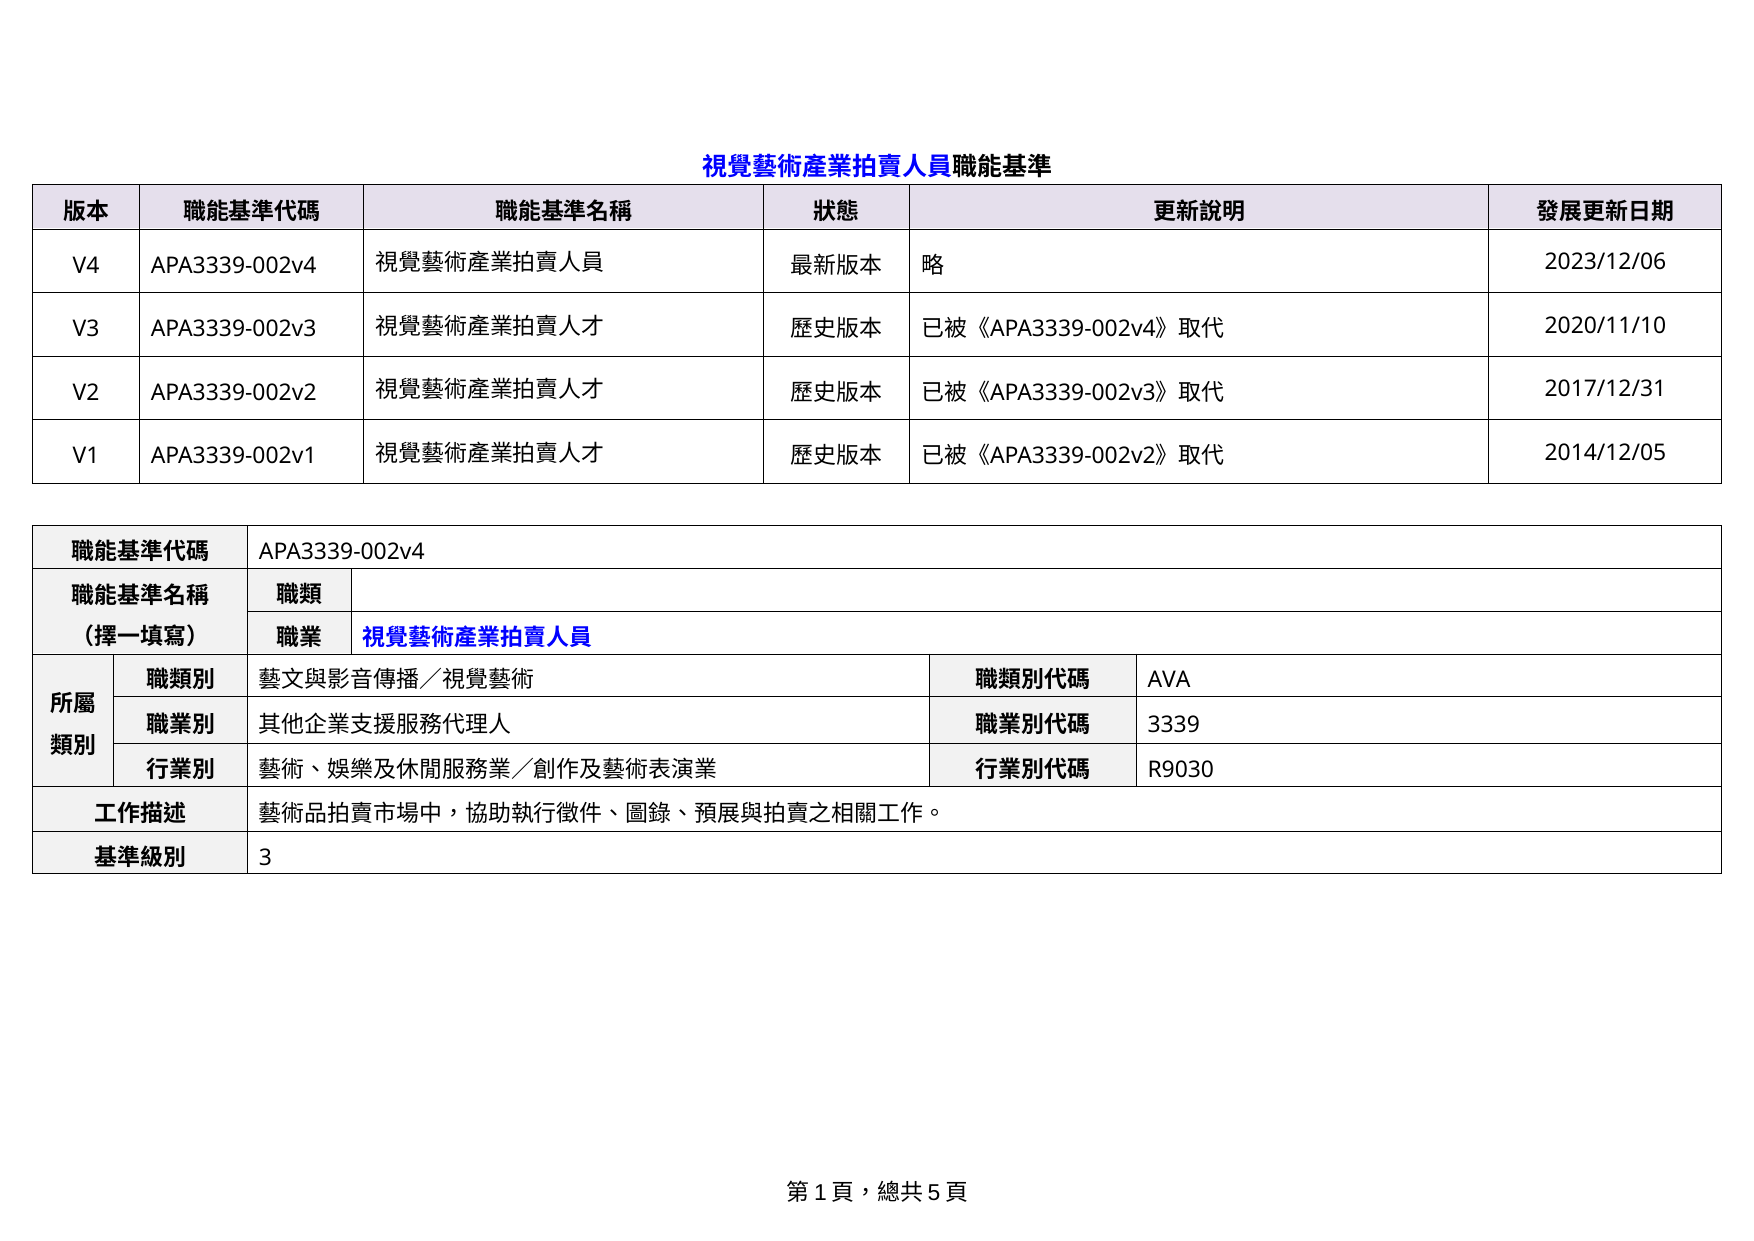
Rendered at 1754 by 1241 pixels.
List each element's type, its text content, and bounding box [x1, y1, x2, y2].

table_cell APA3339-002v2 [140, 357, 363, 419]
table_cell APA3339-002v3 [140, 293, 363, 356]
table_cell 視覺藝術產業拍賣人才 [364, 293, 763, 356]
table_cell 2023/12/06 [1489, 230, 1721, 292]
table_cell 已被《APA3339-002v3》取代 [910, 357, 1488, 419]
table_cell 基準級別 [33, 832, 247, 873]
table_cell 行業別 [114, 744, 247, 786]
table_cell 3339 [1137, 697, 1721, 743]
table_cell 工作描述 [33, 787, 247, 831]
table_cell 行業別代碼 [930, 744, 1136, 786]
table_cell 2020/11/10 [1489, 293, 1721, 356]
table_cell 所屬類別 [33, 655, 113, 786]
table_cell V3 [33, 293, 139, 356]
table_cell 視覺藝術產業拍賣人員 [352, 612, 1721, 653]
table_cell V1 [33, 420, 139, 483]
table_cell 職業 [248, 612, 351, 653]
table_cell V2 [33, 357, 139, 419]
table_header 職能基準代碼 [33, 526, 247, 568]
table_header APA3339-002v4 [248, 526, 1721, 568]
table_cell 藝術、娛樂及休閒服務業／創作及藝術表演業 [248, 744, 929, 786]
table_cell 2017/12/31 [1489, 357, 1721, 419]
table_cell V4 [33, 230, 139, 292]
table_cell 職業別代碼 [930, 697, 1136, 743]
table_cell 藝文與影音傳播／視覺藝術 [248, 655, 929, 696]
table_cell 歷史版本 [764, 420, 909, 483]
table_cell 已被《APA3339-002v4》取代 [910, 293, 1488, 356]
table_cell 3 [248, 832, 1721, 873]
table_cell 職類別 [114, 655, 247, 696]
text 視覺藝術產業拍賣人員職能基準 [118, 142, 1636, 184]
table_header 職能基準名稱 [364, 185, 763, 228]
table_header 更新說明 [910, 185, 1488, 228]
table_cell 已被《APA3339-002v2》取代 [910, 420, 1488, 483]
table_cell [352, 569, 1721, 611]
table_header 版本 [33, 185, 139, 228]
table_cell 歷史版本 [764, 357, 909, 419]
table_cell AVA [1137, 655, 1721, 696]
table_cell R9030 [1137, 744, 1721, 786]
table_cell 職類別代碼 [930, 655, 1136, 696]
table_cell APA3339-002v4 [140, 230, 363, 292]
table_cell 最新版本 [764, 230, 909, 292]
table_cell 職業別 [114, 697, 247, 743]
table_cell 歷史版本 [764, 293, 909, 356]
table_cell 視覺藝術產業拍賣人才 [364, 357, 763, 419]
table_cell 略 [910, 230, 1488, 292]
table_cell 視覺藝術產業拍賣人員 [364, 230, 763, 292]
table_cell APA3339-002v1 [140, 420, 363, 483]
table_cell 職類 [248, 569, 351, 611]
table_header 狀態 [764, 185, 909, 228]
table_header 職能基準代碼 [140, 185, 363, 228]
table_cell 藝術品拍賣市場中，協助執行徵件、圖錄、預展與拍賣之相關工作。 [248, 787, 1721, 831]
table_cell 視覺藝術產業拍賣人才 [364, 420, 763, 483]
table_cell 其他企業支援服務代理人 [248, 697, 929, 743]
table_cell 2014/12/05 [1489, 420, 1721, 483]
table_header 發展更新日期 [1489, 185, 1721, 228]
table_cell 職能基準名稱 （擇一填寫） [33, 569, 247, 653]
